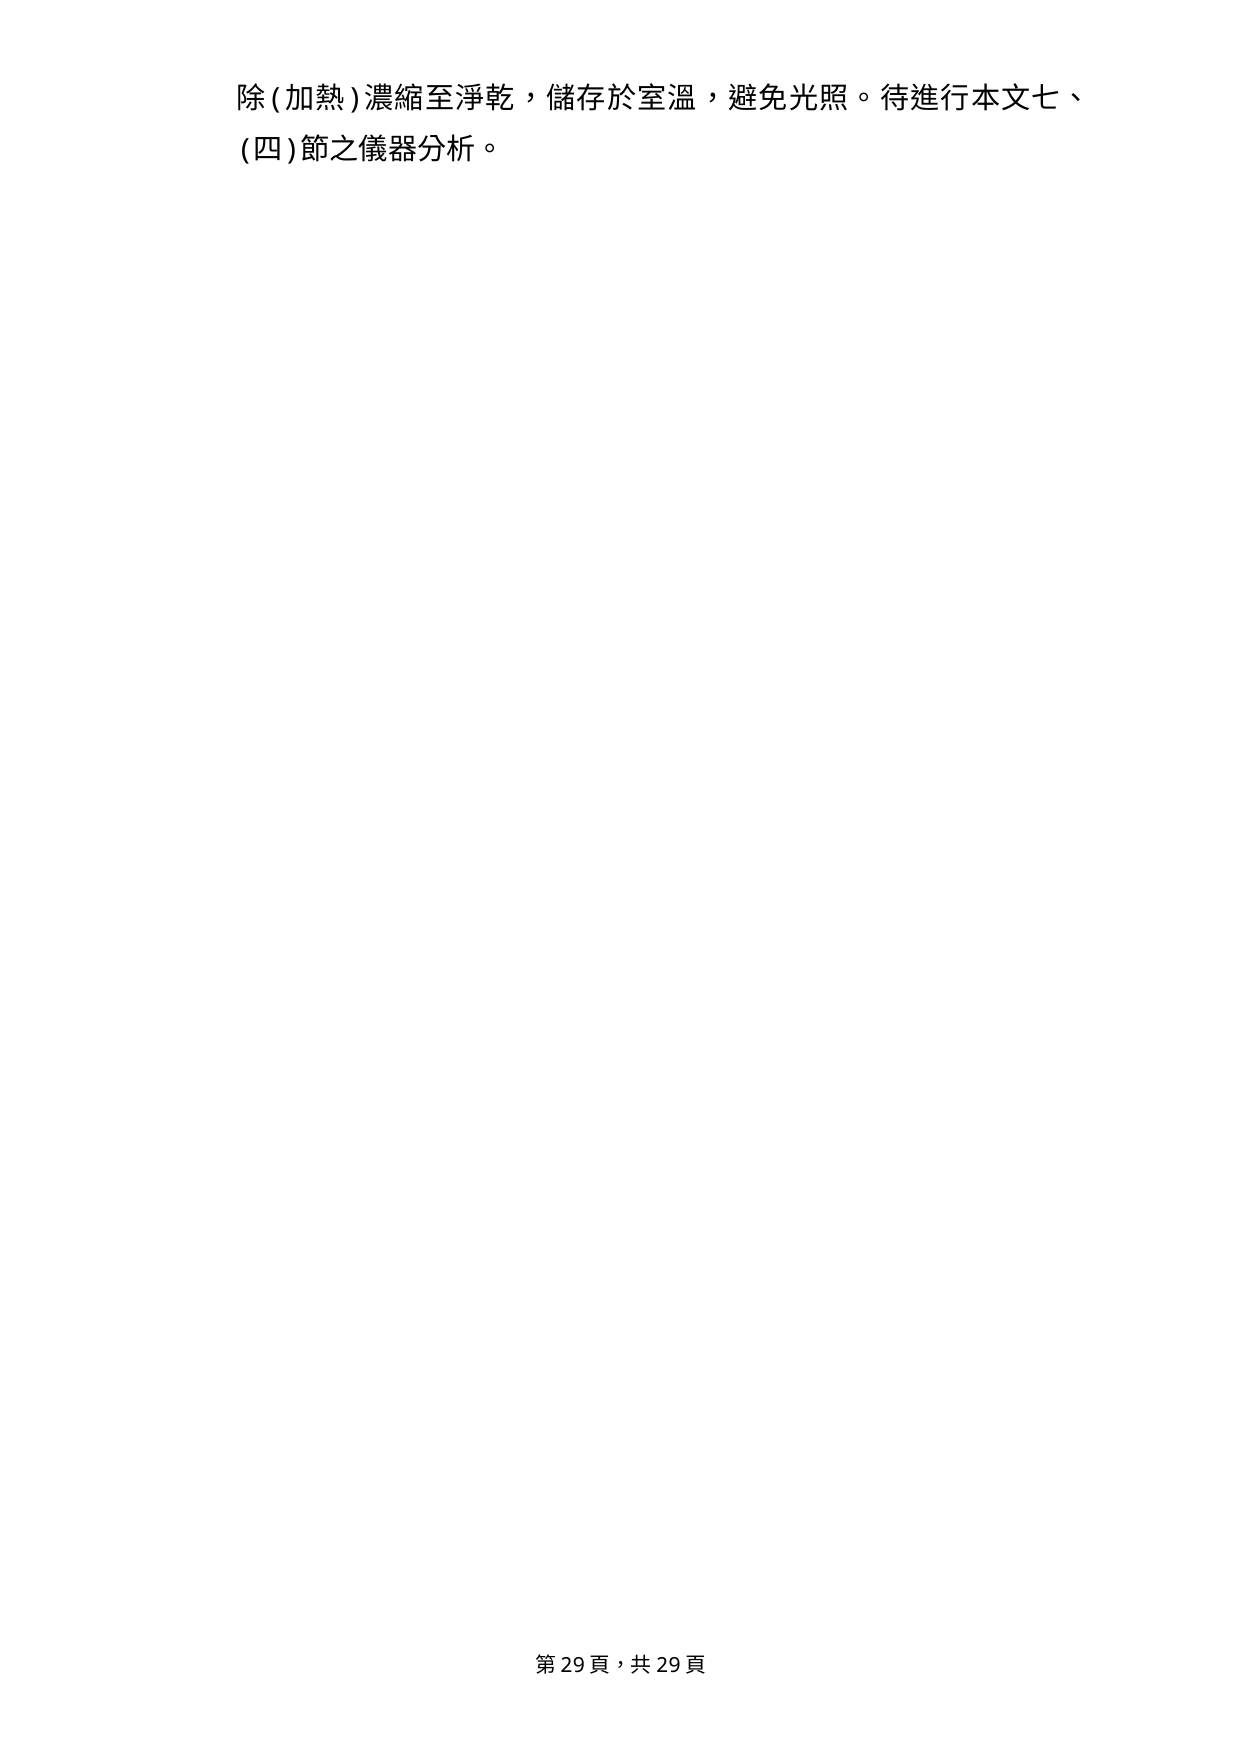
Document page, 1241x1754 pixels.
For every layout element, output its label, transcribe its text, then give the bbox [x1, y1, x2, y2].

text 除(加熱)濃縮至淨乾，儲存於室溫，避免光照。待進行本文七、(四)節之儀器分析。 [236, 75, 1092, 168]
